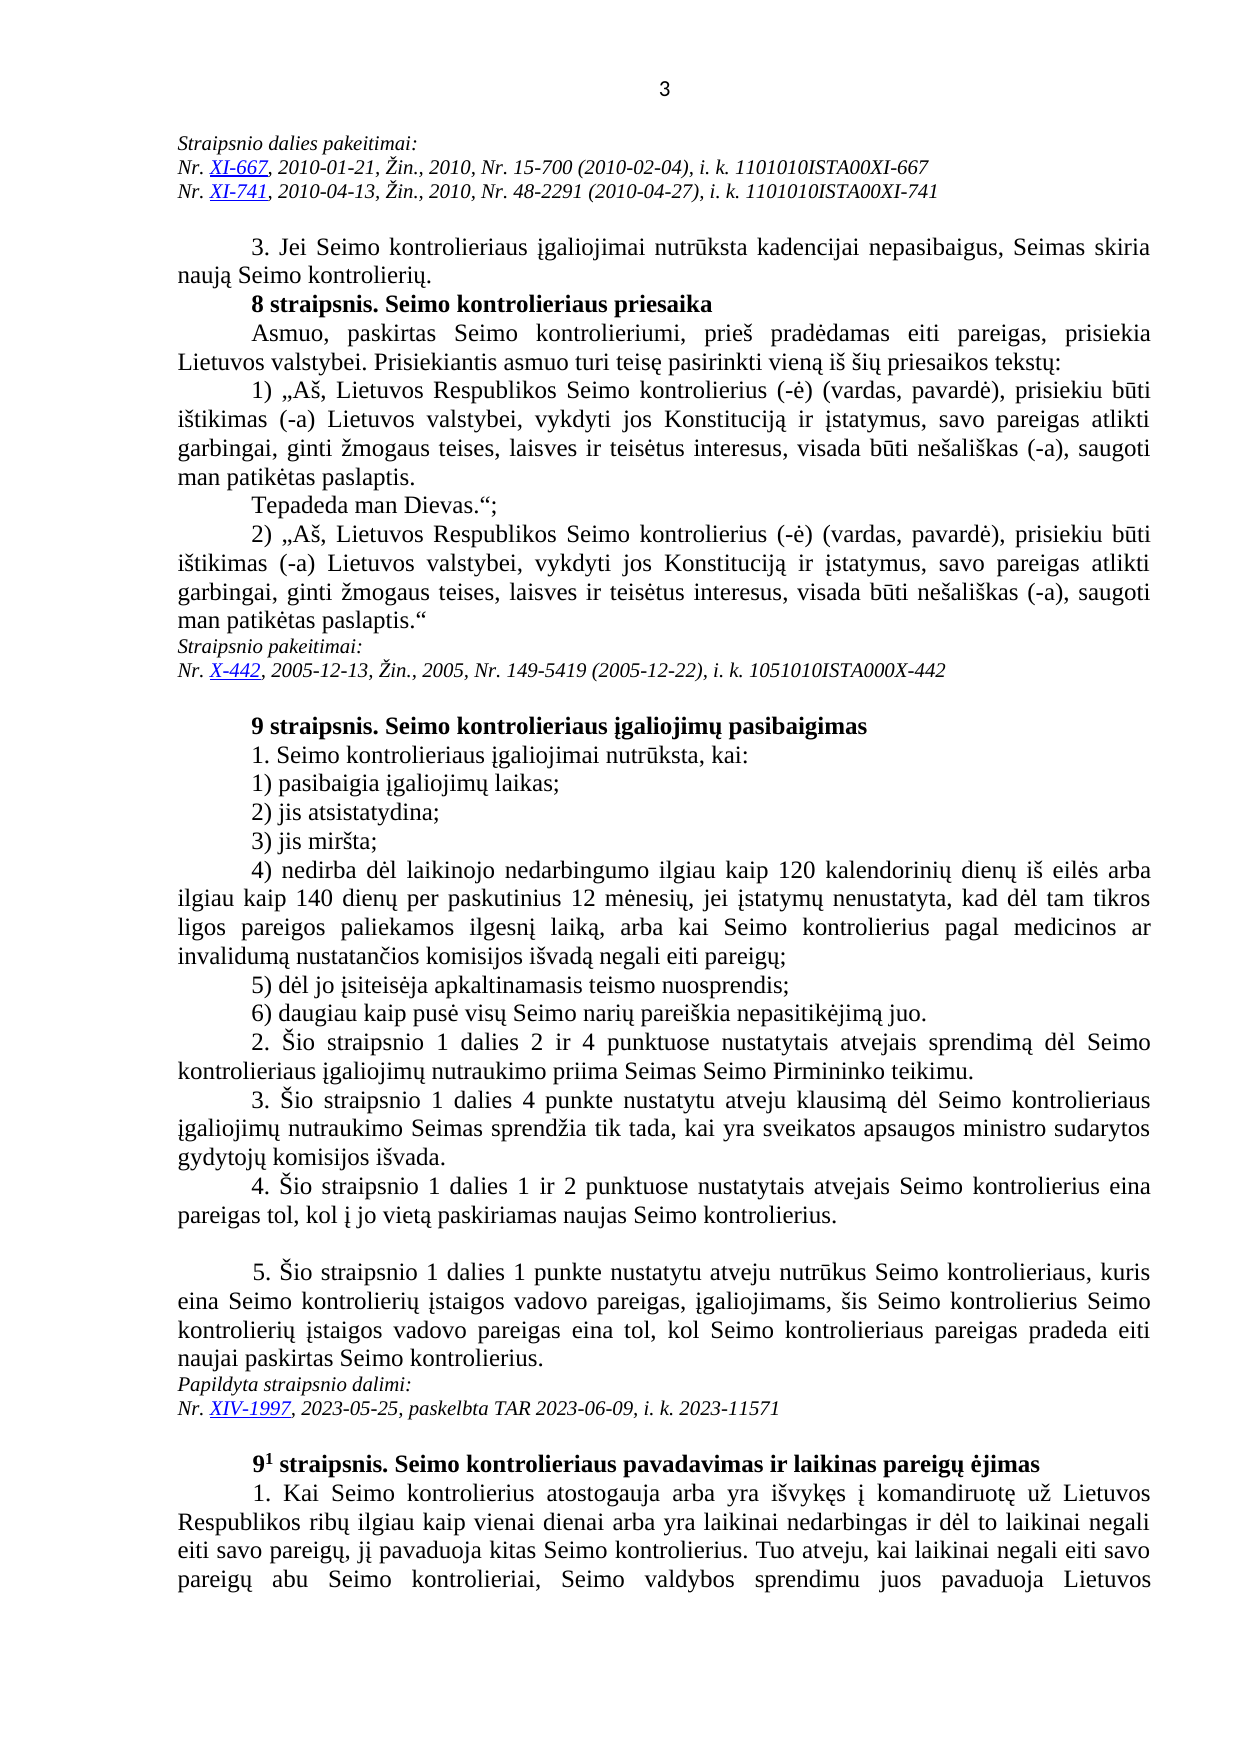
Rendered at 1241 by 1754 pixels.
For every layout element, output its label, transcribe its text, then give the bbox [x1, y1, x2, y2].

text 6) daugiau kaip pusė visų Seimo narių pareiškia nepasitikėjimą juo. [177, 998, 1152, 1027]
text Nr. XI-667, 2010-01-21, Žin., 2010, Nr. 15-700 (2010-02-04), i. k. 1101010ISTA00XI-667 [177, 155, 1152, 179]
text 4) nedirba dėl laikinojo nedarbingumo ilgiau kaip 120 kalendorinių dienų iš eilės arba ilgiau kaip 140 dienų per paskutinius 12 mėnesių, jei įstatymų nenustatyta, kad dėl tam tikros ligos pareigos paliekamos ilgesnį laiką, arba kai Seimo kontrolierius pagal medicinos ar invalidumą nustatančios komisijos išvadą negali eiti pareigų; [177, 855, 1152, 970]
text 8 straipsnis. Seimo kontrolieriaus priesaika [177, 289, 1152, 318]
text 3. Jei Seimo kontrolieriaus įgaliojimai nutrūksta kadencijai nepasibaigus, Seimas skiria naują Seimo kontrolierių. [177, 232, 1152, 289]
text 4. Šio straipsnio 1 dalies 1 ir 2 punktuose nustatytais atvejais Seimo kontrolierius eina pareigas tol, kol į jo vietą paskiriamas naujas Seimo kontrolierius. [177, 1171, 1152, 1228]
text Asmuo, paskirtas Seimo kontrolieriumi, prieš pradėdamas eiti pareigas, prisiekia Lietuvos valstybei. Prisiekiantis asmuo turi teisę pasirinkti vieną iš šių priesaikos tekstų: [177, 318, 1152, 375]
text 5) dėl jo įsiteisėja apkaltinamasis teismo nuosprendis; [177, 970, 1152, 998]
text 1. Seimo kontrolieriaus įgaliojimai nutrūksta, kai: [177, 740, 1152, 768]
text 3) jis miršta; [177, 826, 1152, 855]
text Tepadeda man Dievas.“; [177, 490, 1152, 519]
text 1) pasibaigia įgaliojimų laikas; [177, 768, 1152, 797]
text 91 straipsnis. Seimo kontrolieriaus pavadavimas ir laikinas pareigų ėjimas [177, 1449, 1152, 1478]
text 2) jis atsistatydina; [177, 797, 1152, 826]
text 9 straipsnis. Seimo kontrolieriaus įgaliojimų pasibaigimas [177, 711, 1152, 740]
text 1) „Aš, Lietuvos Respublikos Seimo kontrolierius (-ė) (vardas, pavardė), prisiekiu būti ištikimas (-a) Lietuvos valstybei, vykdyti jos Konstituciją ir įstatymus, savo pareigas atlikti garbingai, ginti žmogaus teises, laisves ir teisėtus interesus, visada būti nešališkas (-a), saugoti man patikėtas paslaptis. [177, 375, 1152, 490]
text Nr. X-442, 2005-12-13, Žin., 2005, Nr. 149-5419 (2005-12-22), i. k. 1051010ISTA000X-442 [177, 658, 1152, 682]
text Papildyta straipsnio dalimi: [177, 1372, 1152, 1396]
text 1. Kai Seimo kontrolierius atostogauja arba yra išvykęs į komandiruotę už Lietuvos Respublikos ribų ilgiau kaip vienai dienai arba yra laikinai nedarbingas ir dėl to laikinai negali eiti savo pareigų, jį pavaduoja kitas Seimo kontrolierius. Tuo atveju, kai laikinai negali eiti savo pareigų abu Seimo kontrolieriai, Seimo valdybos sprendimu juos pavaduoja Lietuvos [177, 1478, 1152, 1593]
text Straipsnio pakeitimai: [177, 634, 1152, 658]
text Nr. XIV-1997, 2023-05-25, paskelbta TAR 2023-06-09, i. k. 2023-11571 [177, 1396, 1152, 1420]
text Straipsnio dalies pakeitimai: [177, 131, 1152, 155]
text 2) „Aš, Lietuvos Respublikos Seimo kontrolierius (-ė) (vardas, pavardė), prisiekiu būti ištikimas (-a) Lietuvos valstybei, vykdyti jos Konstituciją ir įstatymus, savo pareigas atlikti garbingai, ginti žmogaus teises, laisves ir teisėtus interesus, visada būti nešališkas (-a), saugoti man patikėtas paslaptis.“ [177, 519, 1152, 634]
text 5. Šio straipsnio 1 dalies 1 punkte nustatytu atveju nutrūkus Seimo kontrolieriaus, kuris eina Seimo kontrolierių įstaigos vadovo pareigas, įgaliojimams, šis Seimo kontrolierius Seimo kontrolierių įstaigos vadovo pareigas eina tol, kol Seimo kontrolieriaus pareigas pradeda eiti naujai paskirtas Seimo kontrolierius. [177, 1257, 1152, 1372]
text 3. Šio straipsnio 1 dalies 4 punkte nustatytu atveju klausimą dėl Seimo kontrolieriaus įgaliojimų nutraukimo Seimas sprendžia tik tada, kai yra sveikatos apsaugos ministro sudarytos gydytojų komisijos išvada. [177, 1085, 1152, 1171]
text 2. Šio straipsnio 1 dalies 2 ir 4 punktuose nustatytais atvejais sprendimą dėl Seimo kontrolieriaus įgaliojimų nutraukimo priima Seimas Seimo Pirmininko teikimu. [177, 1027, 1152, 1085]
text Nr. XI-741, 2010-04-13, Žin., 2010, Nr. 48-2291 (2010-04-27), i. k. 1101010ISTA00XI-741 [177, 179, 1152, 203]
